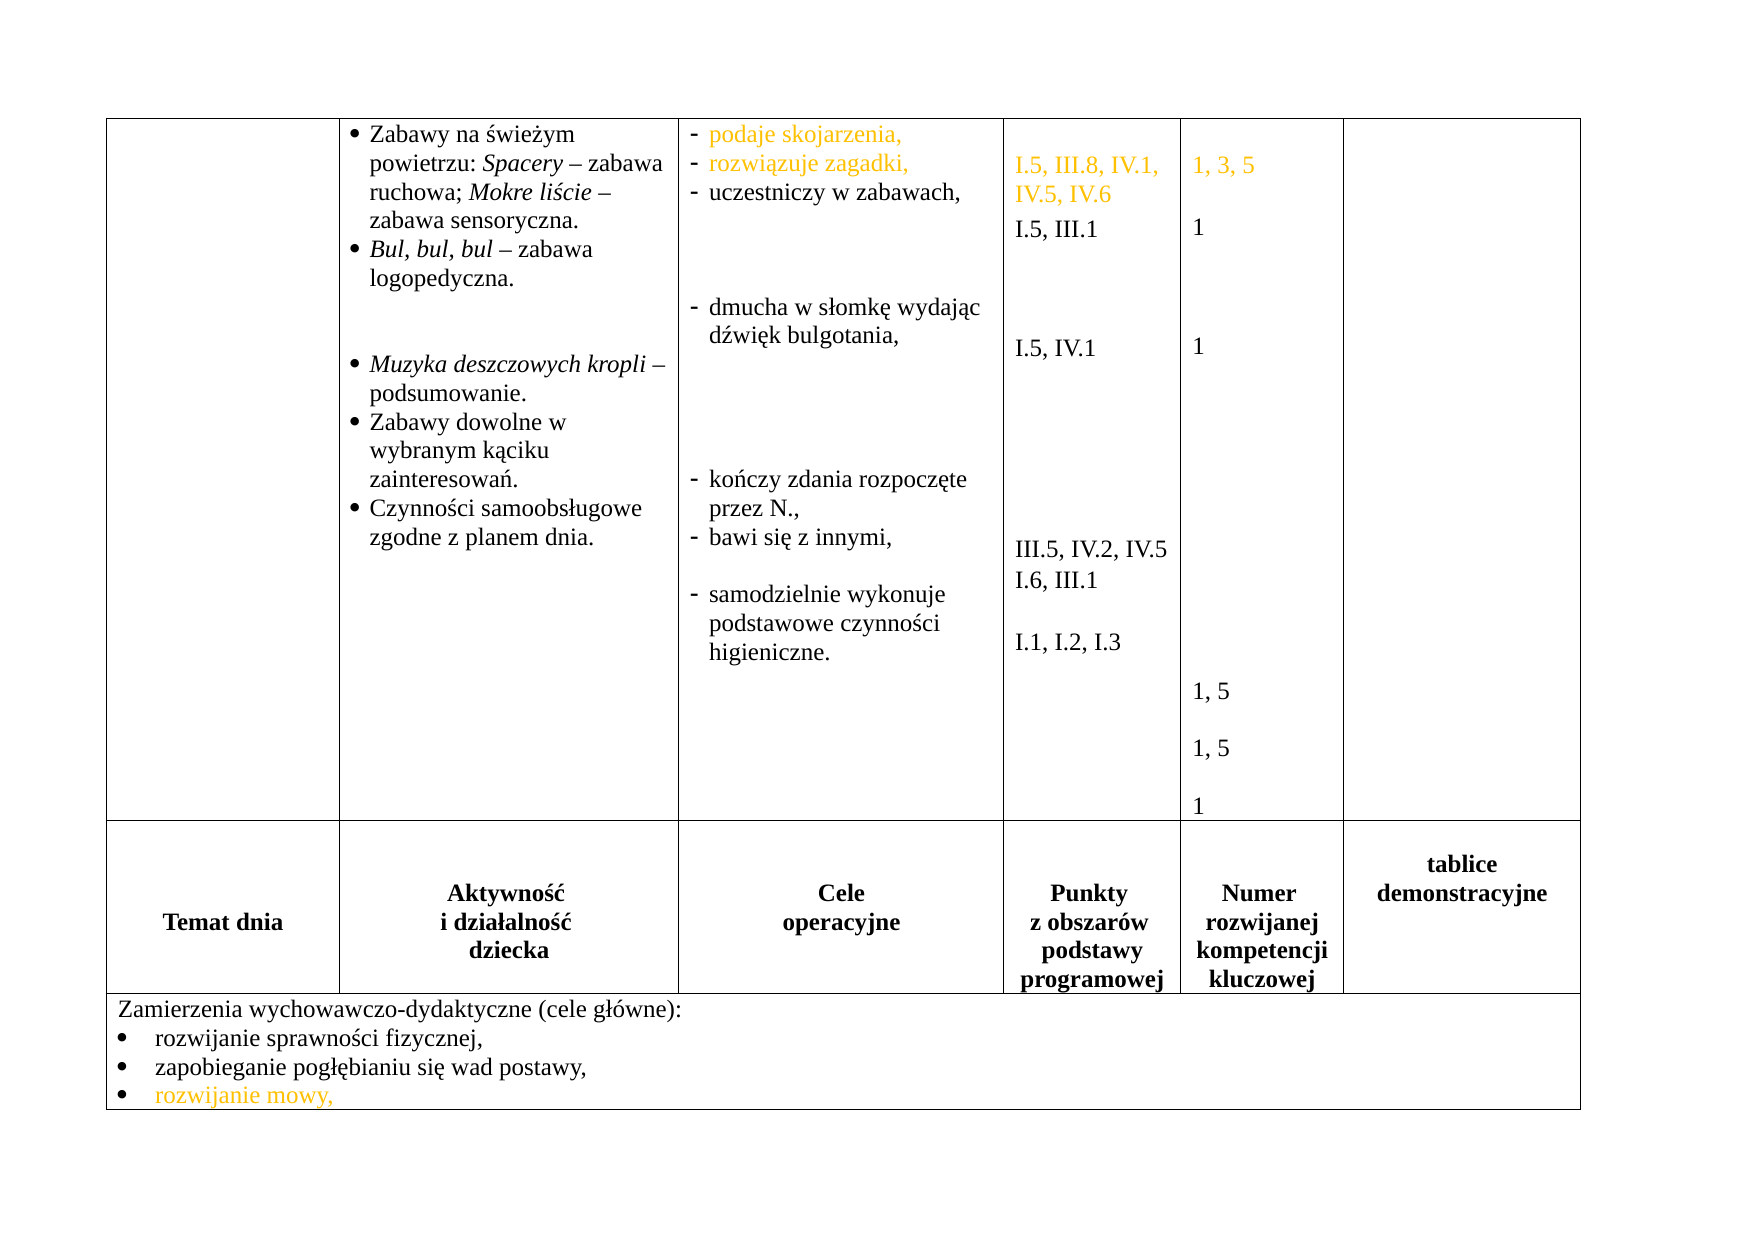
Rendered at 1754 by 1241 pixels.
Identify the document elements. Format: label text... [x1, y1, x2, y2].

table_cell I.5, III.8, IV.1, IV.5, IV.6 I.5, III.1 I.5, IV.1 III.5, IV.2, IV.5 I.6, III.1 I.1, I.2, I.3 [1004, 119, 1180, 819]
table_cell Punkty z obszarów podstawy programowej [1004, 821, 1180, 993]
table_cell tablice demonstracyjne [1344, 821, 1580, 993]
table_cell Temat dnia [107, 821, 339, 993]
table_cell 1, 3, 5 1 1 1, 5 1, 5 1 [1181, 119, 1343, 819]
table_cell Spływające krople – zabawa powitalna. Jak się dziś czujesz? – określanie nastroju. Wąż i pszczoła na deszczu – różnicowanie głosek s, z, sz. Imienny bilet na samolot – zabawa ruchowa. Zabawy konstrukcyjne. Zestaw ćwiczeń porannych nr 8 – rozwijanie motoryki dużej. Zabawy z piosenką Jesienna szaruga. Zabawy swobodne według zainteresowań dzieci. Deszczowe zagadki – zajęcia dydaktyczne. Zabawy na świeżym powietrzu: Spacery – zabawa ruchowa; Mokre liście – zabawa sensoryczna. Bul, bul, bul – zabawa logopedyczna. Muzyka deszczowych kropli – podsumowanie. Zabawy dowolne w wybranym kąciku zainteresowań. Czynności samoobsługowe zgodne z planem dnia. [340, 119, 678, 819]
table_cell Dziecko: wita się z innymi naśladując ruchem krople deszczu spływające po szybie, określa swój nastrój na wachlarzu emocji i uzasadnia wybór, naśladuje syk węża, brzęczenie pszczoły i szum deszczu, naśladuje lot samolotem po usłyszeniu swojego imienia, buduje z klocków, aktywnie uczestniczy w ćwiczeniach porannych, porusza się rytmicznie przy piosence, wysłuchuje piosenki z uwagą, bawi się z innymi, podaje skojarzenia, rozwiązuje zagadki, uczestniczy w zabawach, dmucha w słomkę wydając dźwięk bulgotania, kończy zdania rozpoczęte przez N., bawi się z innymi, samodzielnie wykonuje podstawowe czynności higieniczne. [679, 119, 1003, 819]
table_cell [1344, 119, 1580, 819]
table_cell Cele operacyjne [679, 821, 1003, 993]
table_cell Numer rozwijanej kompetencji kluczowej [1181, 821, 1343, 993]
table_cell Zamierzenia wychowawczo-dydaktyczne (cele główne): rozwijanie sprawności fizycznej, zapobieganie pogłębianiu się wad postawy, rozwijanie mowy, wyciąganie wniosków na temat parowania i skraplania wody. [107, 994, 1580, 1109]
table_cell [107, 119, 339, 819]
table_cell Aktywność i działalność dziecka [340, 821, 678, 993]
